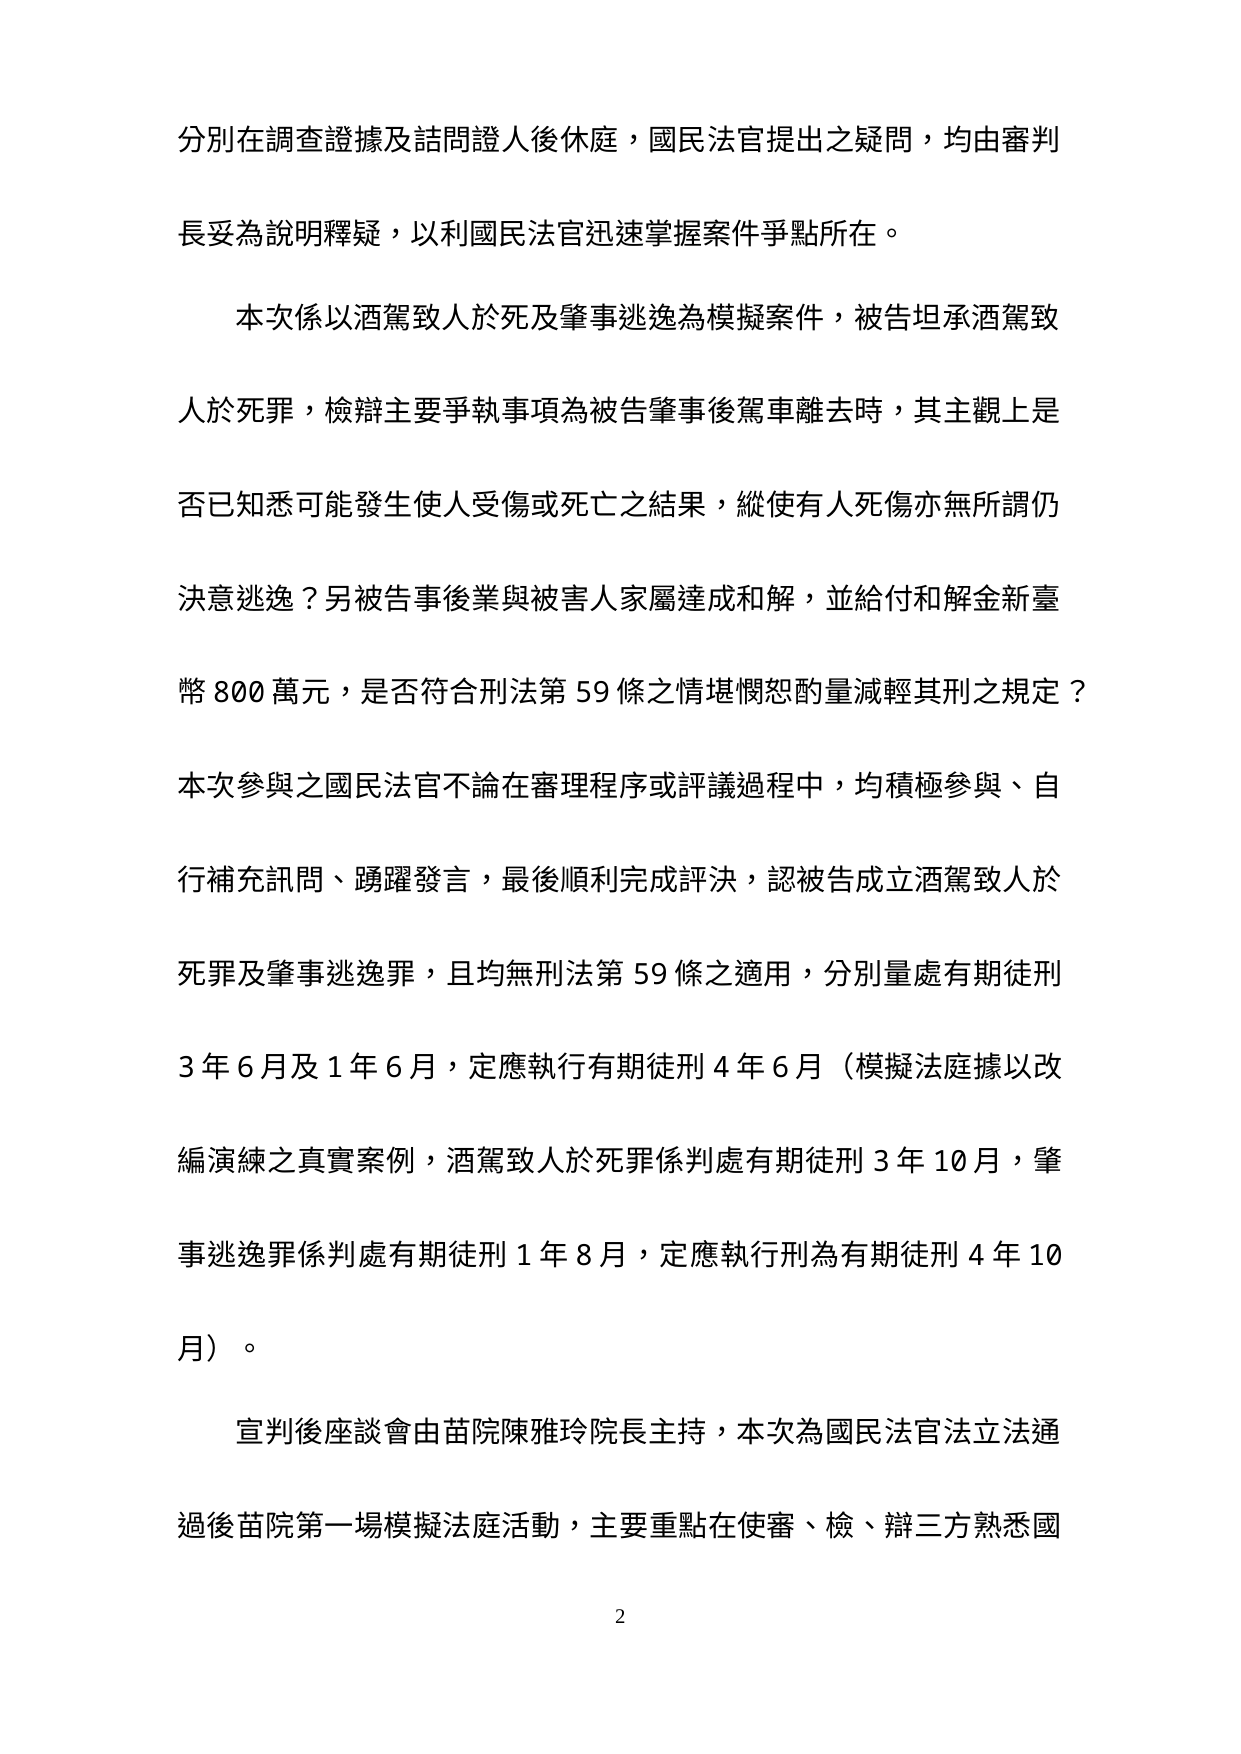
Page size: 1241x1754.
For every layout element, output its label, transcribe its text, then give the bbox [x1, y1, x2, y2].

text 25日上午首先進行選任程序，為加強民眾參與度，採用先分組詢問再抽選之選任方式，由法院訊問後始由檢、辯雙方詢問，以期選任出具有公正代表性之國民法官。選出之6位國民法官及2位備位法官在宣誓後，由審判長進行審前說明，隨即於當日下午、翌日上午進行審理程序。為使國民法官充分且快速理解案件，有效實質參與審理，分別在調查證據及詰問證人後休庭，國民法官提出之疑問，均由審判長妥為說明釋疑，以利國民法官迅速掌握案件爭點所在。 [177, 96, 1063, 252]
text 宣判後座談會由苗院陳雅玲院長主持，本次為國民法官法立法通過後苗院第一場模擬法庭活動，主要重點在使審、檢、辯三方熟悉國民法官法新制，累積國民參與審判案件之運作經驗，並使民眾藉由參與模擬法庭，瞭解國民法官制度，使日後實際施行更臻完善。評論員部分則分別由臺灣高等法院臺中分院廖健男法官、臺灣高等檢察署臺中分署蔡宗熙檢察官、法律扶助基金會苗栗分會會長何邦超律師擔任，三人在會中分別就法院硬體、準備程序、選任程序、交互詰問技巧及評議過程提出寶貴意見，使國民法官法庭及與會人員獲益良多，並勉勵大家為了即將施行之國民法官制度而努力，讓一般人民更瞭解司法，去除大眾媒體不正確報導而產生之誤解，讓法官之專業性與民眾之觀點相互交流，使判決結果不至於與國民的社會正常法律感情脫節。 [177, 1388, 1063, 1545]
text 本次係以酒駕致人於死及肇事逃逸為模擬案件，被告坦承酒駕致人於死罪，檢辯主要爭執事項為被告肇事後駕車離去時，其主觀上是否已知悉可能發生使人受傷或死亡之結果，縱使有人死傷亦無所謂仍決意逃逸？另被告事後業與被害人家屬達成和解，並給付和解金新臺幣800萬元，是否符合刑法第59條之情堪憫恕酌量減輕其刑之規定？本次參與之國民法官不論在審理程序或評議過程中，均積極參與、自行補充訊問、踴躍發言，最後順利完成評決，認被告成立酒駕致人於死罪及肇事逃逸罪，且均無刑法第59條之適用，分別量處有期徒刑3年6月及1年6月，定應執行有期徒刑4年6月（模擬法庭據以改編演練之真實案例，酒駕致人於死罪係判處有期徒刑3年10月，肇事逃逸罪係判處有期徒刑1年8月，定應執行刑為有期徒刑4年10月）。 [177, 274, 1063, 1367]
